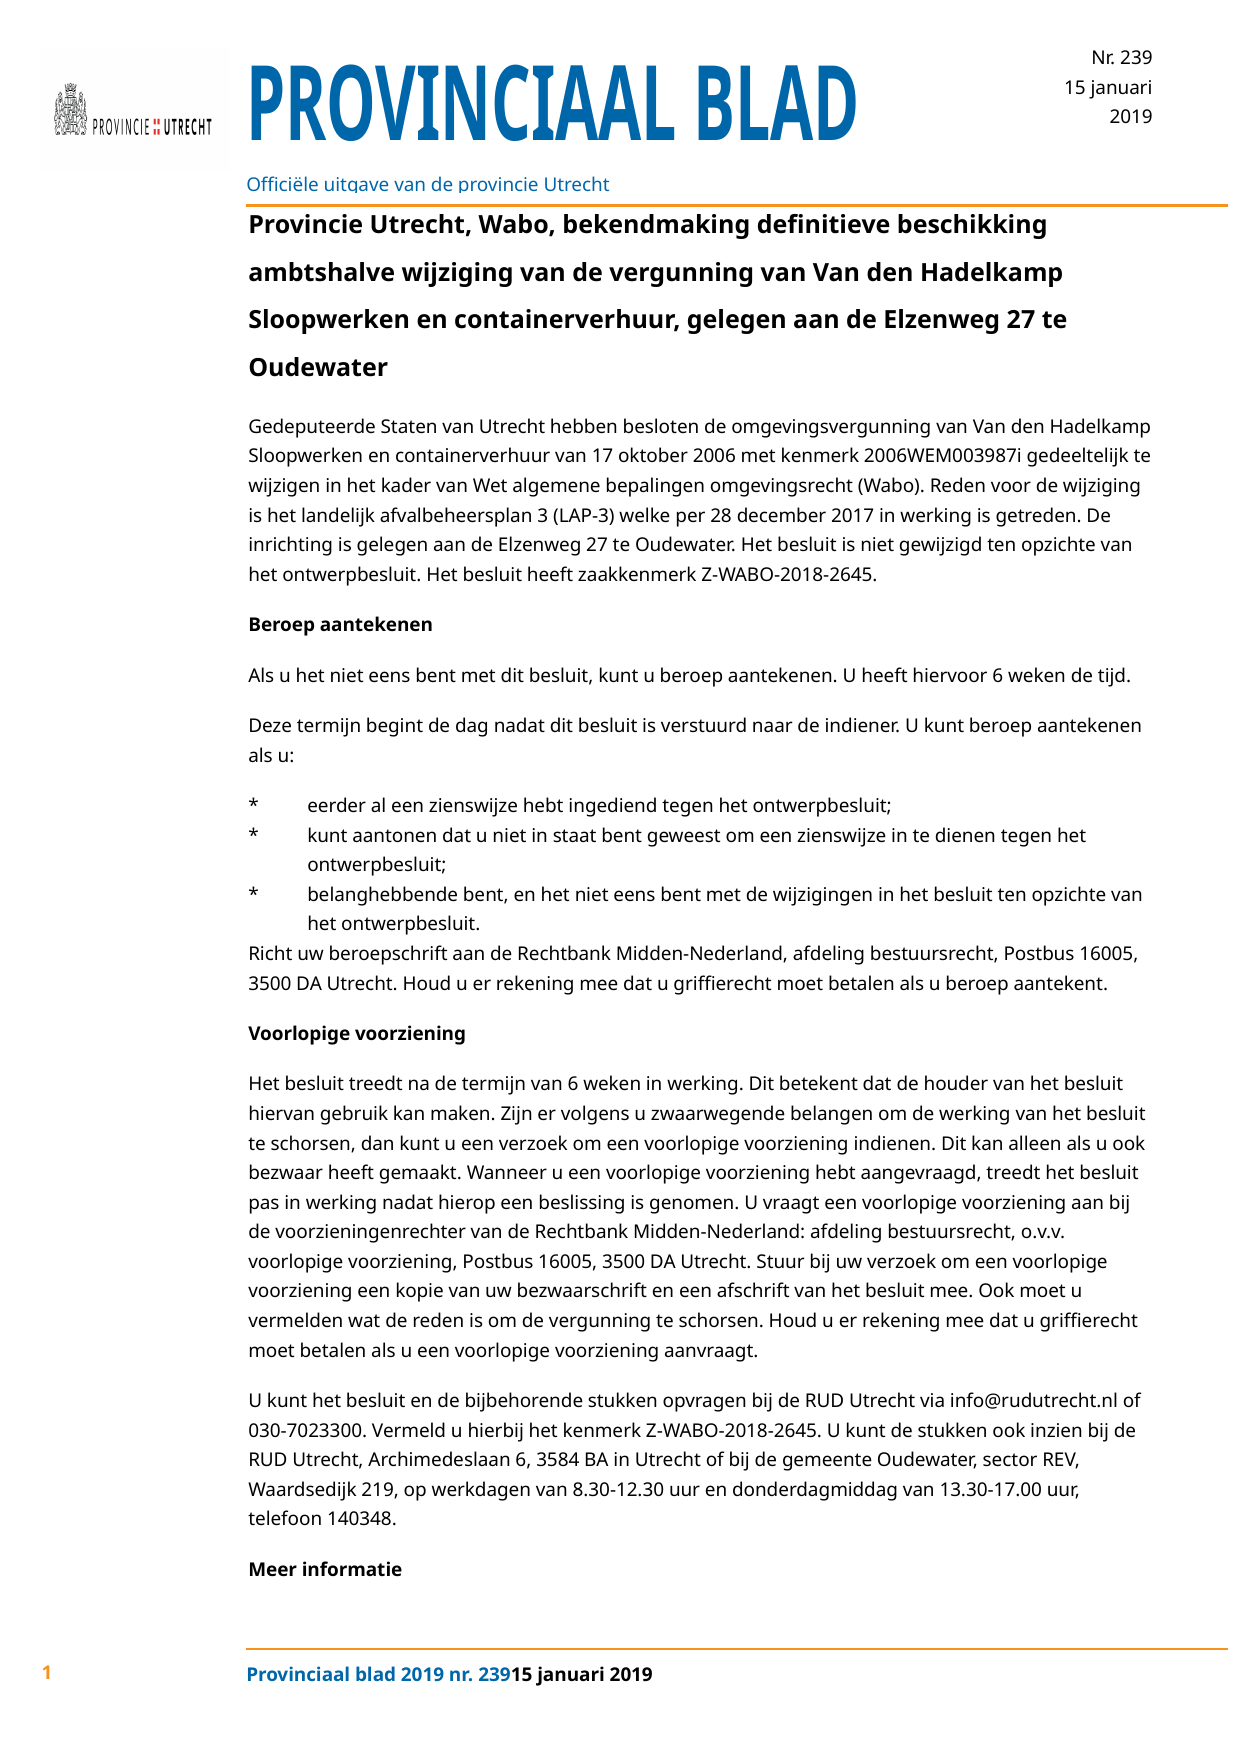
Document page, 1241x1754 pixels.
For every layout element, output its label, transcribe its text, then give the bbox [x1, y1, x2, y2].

text Deze termijn begint de dag nadat dit besluit is verstuurd naar de indiener. U kunt beroep aantekenen als u: [248, 712, 1152, 768]
text U kunt het besluit en de bijbehorende stukken opvragen bij de RUD Utrecht via info@rudutrecht.nl of 030-7023300. Vermeld u hierbij het kenmerk Z-WABO-2018-2645. U kunt de stukken ook inzien bij de RUD Utrecht, Archimedeslaan 6, 3584 BA in Utrecht of bij de gemeente Oudewater, sector REV, Waardsedijk 219, op werkdagen van 8.30-12.30 uur en donderdagmiddag van 13.30-17.00 uur, telefoon 140348. [248, 1387, 1152, 1531]
text Meer informatie [248, 1556, 1152, 1582]
text Het besluit treedt na de termijn van 6 weken in werking. Dit betekent dat de houder van het besluit hiervan gebruik kan maken. Zijn er volgens u zwaarwegende belangen om de werking van het besluit te schorsen, dan kunt u een verzoek om een voorlopige voorziening indienen. Dit kan alleen als u ook bezwaar heeft gemaakt. Wanneer u een voorlopige voorziening hebt aangevraagd, treedt het besluit pas in werking nadat hierop een beslissing is genomen. U vraagt een voorlopige voorziening aan bij de voorzieningenrechter van de Rechtbank Midden-Nederland: afdeling bestuursrecht, o.v.v. voorlopige voorziening, Postbus 16005, 3500 DA Utrecht. Stuur bij uw verzoek om een voorlopige voorziening een kopie van uw bezwaarschrift en een afschrift van het besluit mee. Ook moet u vermelden wat de reden is om de vergunning te schorsen. Houd u er rekening mee dat u griffierecht moet betalen als u een voorlopige voorziening aanvraagt. [248, 1071, 1152, 1363]
list eerder al een zienswijze hebt ingediend tegen het ontwerpbesluit; [248, 792, 1152, 818]
list belanghebbende bent, en het niet eens bent met de wijzigingen in het besluit ten opzichte van het ontwerpbesluit. [248, 881, 1152, 936]
text Gedeputeerde Staten van Utrecht hebben besloten de omgevingsvergunning van Van den Hadelkamp Sloopwerken en containerverhuur van 17 oktober 2006 met kenmerk 2006WEM003987i gedeeltelijk te wijzigen in het kader van Wet algemene bepalingen omgevingsrecht (Wabo). Reden voor de wijziging is het landelijk afvalbeheersplan 3 (LAP-3) welke per 28 december 2017 in werking is getreden. De inrichting is gelegen aan de Elzenweg 27 te Oudewater. Het besluit is niet gewijzigd ten opzichte van het ontwerpbesluit. Het besluit heeft zaakkenmerk Z-WABO-2018-2645. [248, 413, 1152, 587]
picture [41, 47, 231, 172]
list kunt aantonen dat u niet in staat bent geweest om een zienswijze in te dienen tegen het ontwerpbesluit; [248, 822, 1152, 877]
text Beroep aantekenen [248, 611, 1152, 637]
text Richt uw beroepschrift aan de Rechtbank Midden-Nederland, afdeling bestuursrecht, Postbus 16005, 3500 DA Utrecht. Houd u er rekening mee dat u griffierecht moet betalen als u beroep aantekent. [248, 940, 1152, 996]
text Voorlopige voorziening [248, 1020, 1152, 1046]
text Als u het niet eens bent met dit besluit, kunt u beroep aantekenen. U heeft hiervoor 6 weken de tijd. [248, 662, 1152, 688]
text Provincie Utrecht, Wabo, bekendmaking definitieve beschikking ambtshalve wijziging van de vergunning van Van den Hadelkamp Sloopwerken en containerverhuur, gelegen aan de Elzenweg 27 te Oudewater [248, 207, 1152, 384]
